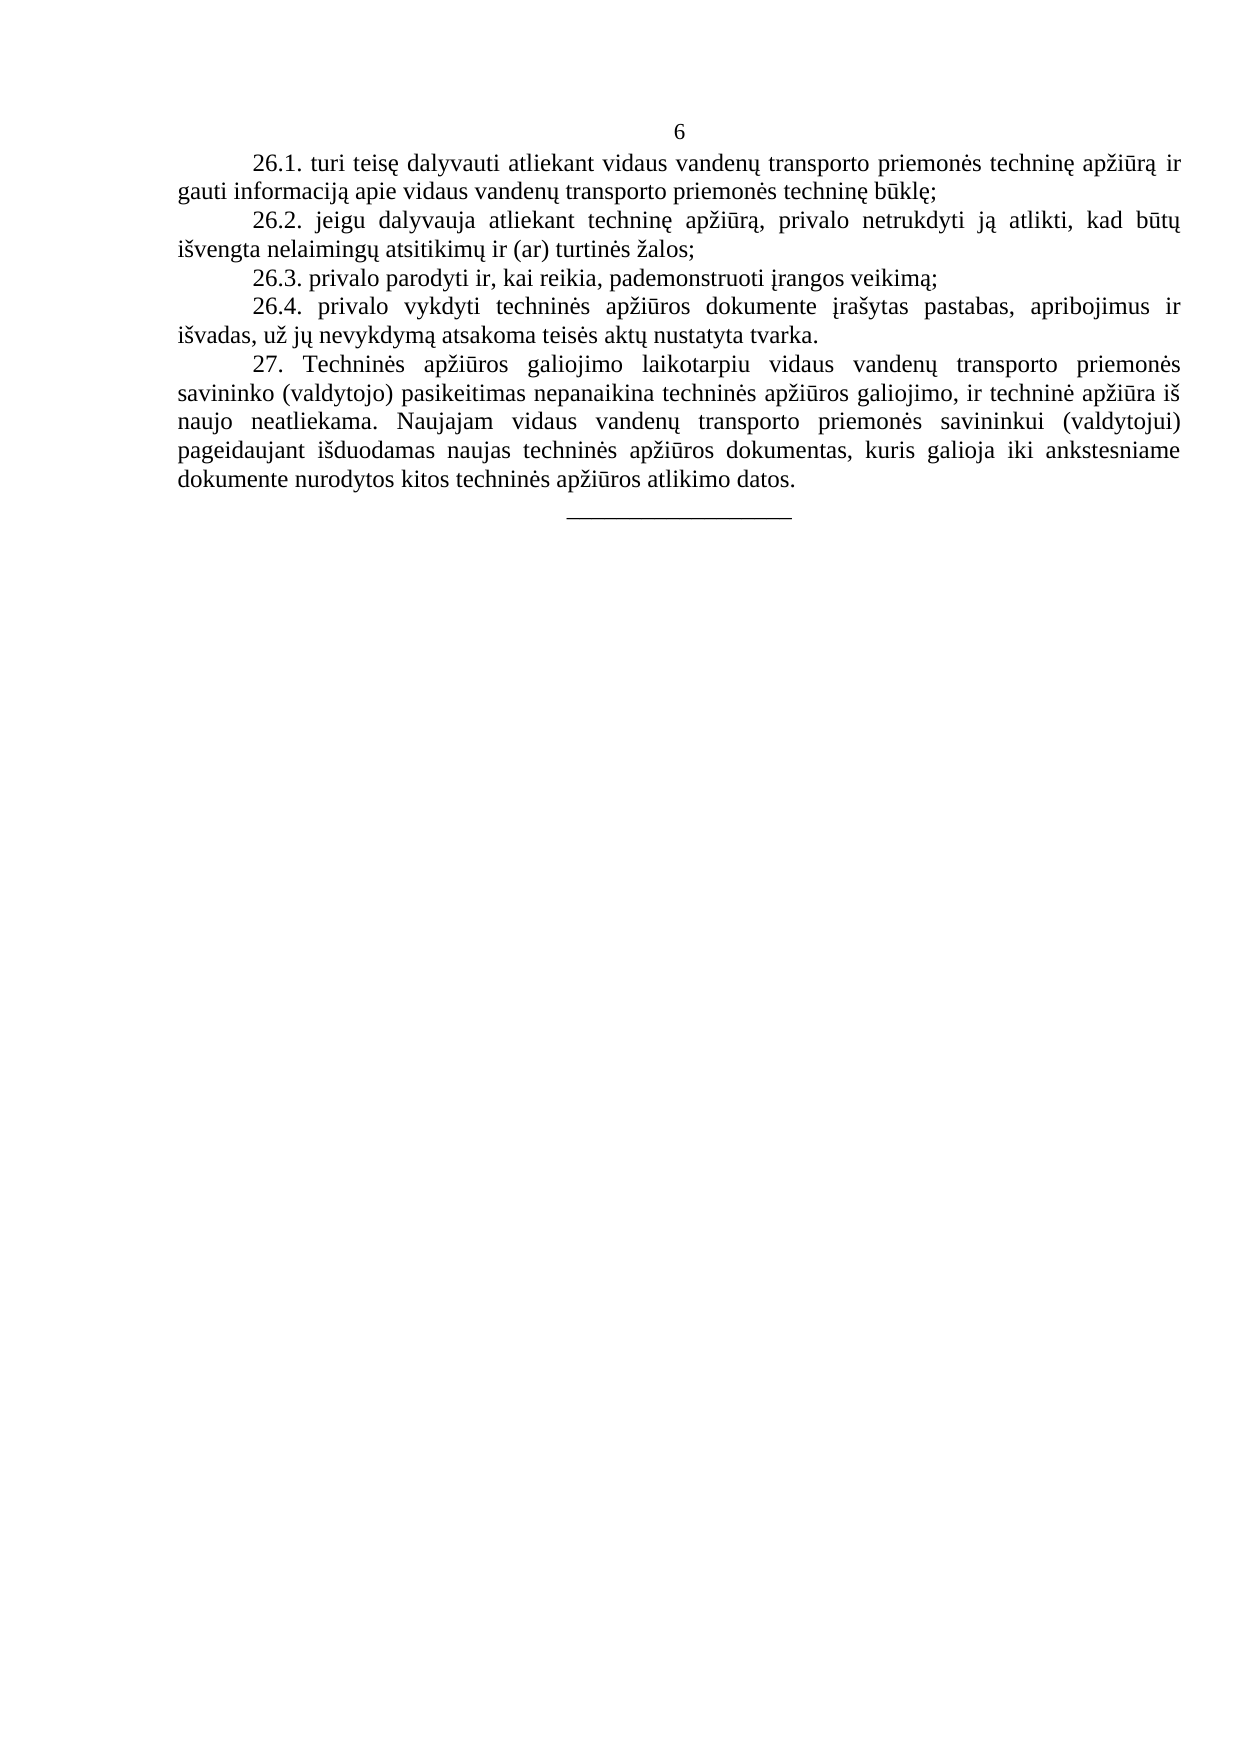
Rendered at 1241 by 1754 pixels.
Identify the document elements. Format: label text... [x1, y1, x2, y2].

text 26.4. privalo vykdyti techninės apžiūros dokumente įrašytas pastabas, apribojimus ir išvadas, už jų nevykdymą atsakoma teisės aktų nustatyta tvarka. [177, 291, 1181, 349]
text 27. Techninės apžiūros galiojimo laikotarpiu vidaus vandenų transporto priemonės savininko (valdytojo) pasikeitimas nepanaikina techninės apžiūros galiojimo, ir techninė apžiūra iš naujo neatliekama. Naujajam vidaus vandenų transporto priemonės savininkui (valdytojui) pageidaujant išduodamas naujas techninės apžiūros dokumentas, kuris galioja iki ankstesniame dokumente nurodytos kitos techninės apžiūros atlikimo datos. [177, 349, 1181, 493]
text 26.3. privalo parodyti ir, kai reikia, pademonstruoti įrangos veikimą; [177, 263, 1181, 291]
text 26.2. jeigu dalyvauja atliekant techninę apžiūrą, privalo netrukdyti ją atlikti, kad būtų išvengta nelaimingų atsitikimų ir (ar) turtinės žalos; [177, 205, 1181, 263]
text __________________ [177, 493, 1181, 521]
text 26.1. turi teisę dalyvauti atliekant vidaus vandenų transporto priemonės techninę apžiūrą ir gauti informaciją apie vidaus vandenų transporto priemonės techninę būklę; [177, 148, 1181, 205]
